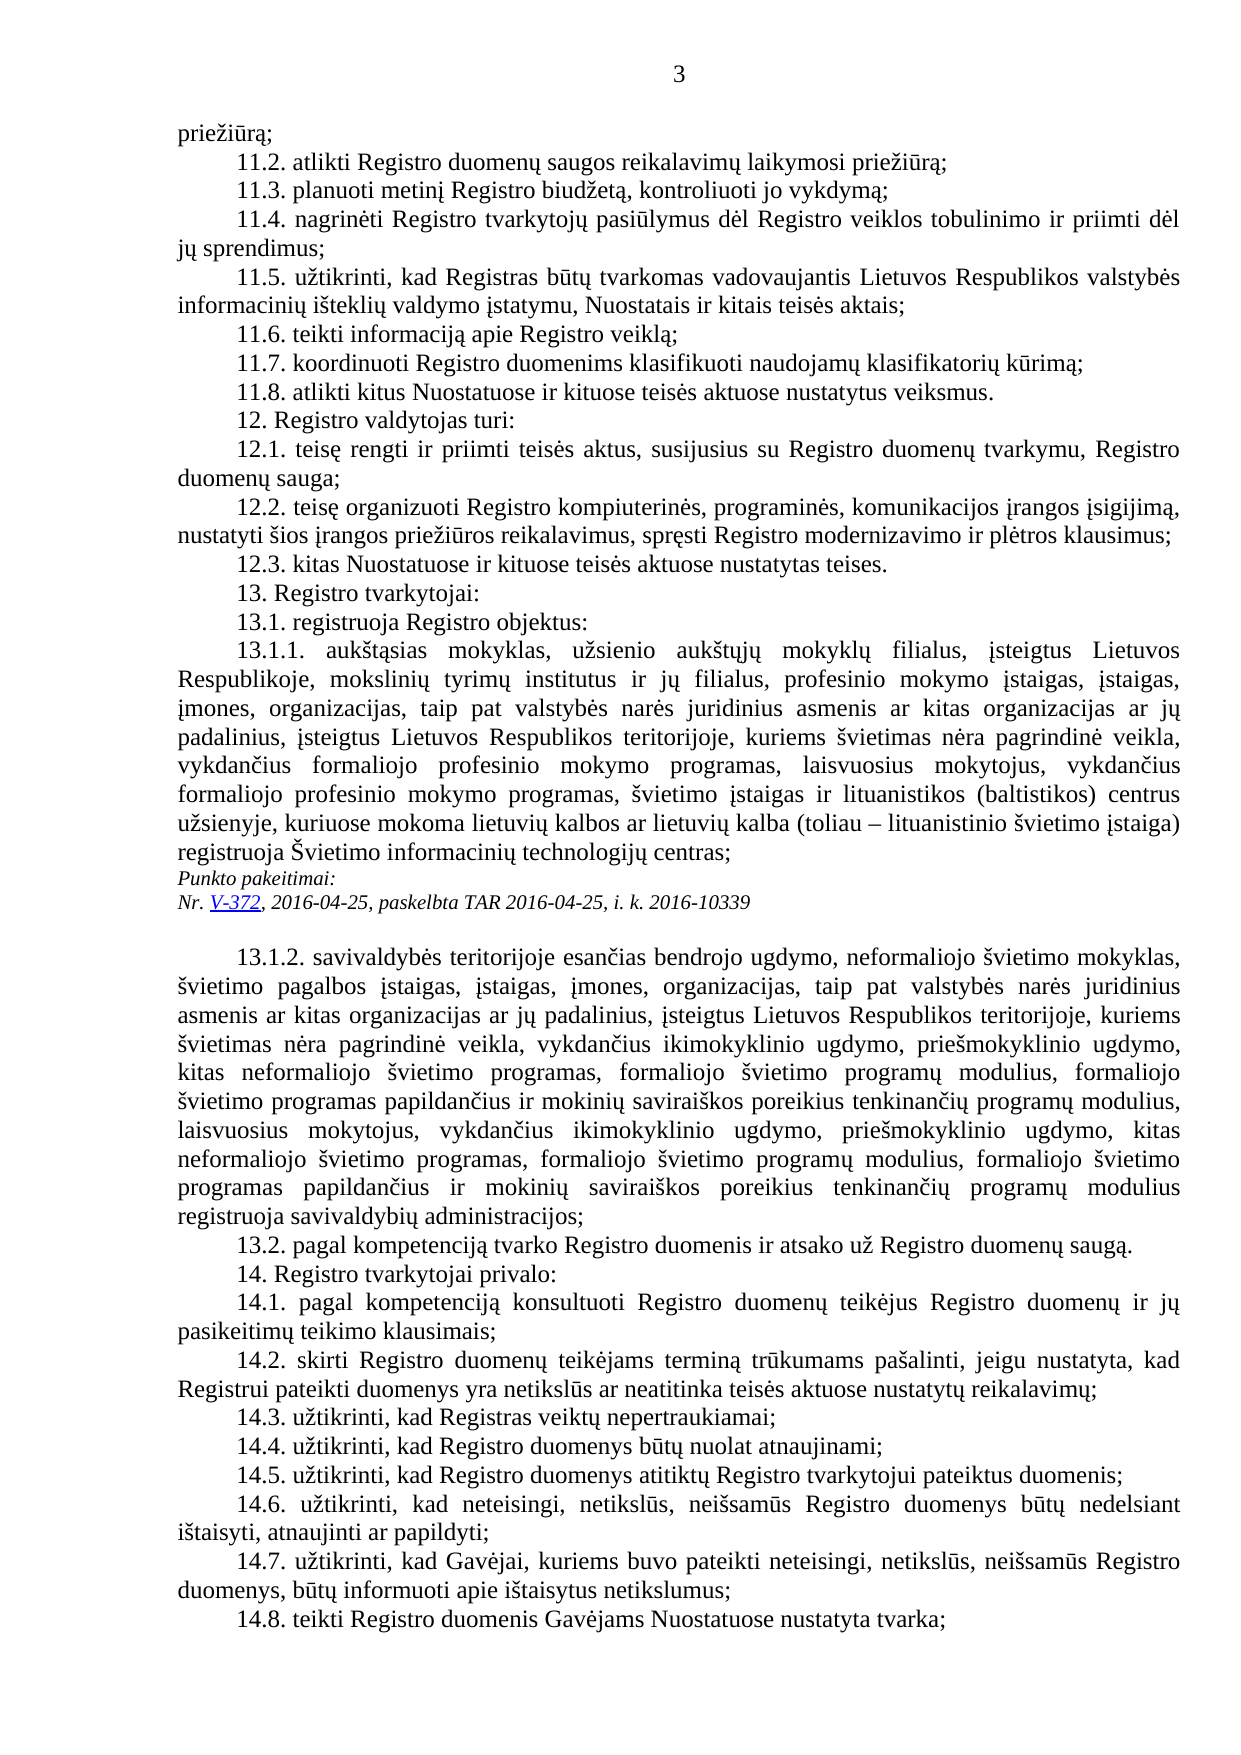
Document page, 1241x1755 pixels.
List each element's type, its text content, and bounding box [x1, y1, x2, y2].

text 14.7. užtikrinti, kad Gavėjai, kuriems buvo pateikti neteisingi, netikslūs, neišsamūs Registro duomenys, būtų informuoti apie ištaisytus netikslumus; [177, 1546, 1181, 1604]
text 11.4. nagrinėti Registro tvarkytojų pasiūlymus dėl Registro veiklos tobulinimo ir priimti dėl jų sprendimus; [177, 204, 1181, 262]
text 13.2. pagal kompetenciją tvarko Registro duomenis ir atsako už Registro duomenų saugą. [177, 1230, 1181, 1259]
text 12.1. teisę rengti ir priimti teisės aktus, susijusius su Registro duomenų tvarkymu, Registro duomenų sauga; [177, 434, 1181, 492]
text 13.1. registruoja Registro objektus: [177, 607, 1181, 636]
text 12. Registro valdytojas turi: [177, 406, 1181, 434]
text 12.2. teisę organizuoti Registro kompiuterinės, programinės, komunikacijos įrangos įsigijimą, nustatyti šios įrangos priežiūros reikalavimus, spręsti Registro modernizavimo ir plėtros klausimus; [177, 492, 1181, 549]
text 14.2. skirti Registro duomenų teikėjams terminą trūkumams pašalinti, jeigu nustatyta, kad Registrui pateikti duomenys yra netikslūs ar neatitinka teisės aktuose nustatytų reikalavimų; [177, 1345, 1181, 1402]
text 13. Registro tvarkytojai: [177, 578, 1181, 607]
text 12.3. kitas Nuostatuose ir kituose teisės aktuose nustatytas teises. [177, 549, 1181, 578]
text 11.5. užtikrinti, kad Registras būtų tvarkomas vadovaujantis Lietuvos Respublikos valstybės informacinių išteklių valdymo įstatymu, Nuostatais ir kitais teisės aktais; [177, 262, 1181, 319]
text 13.1.1. aukštąsias mokyklas, užsienio aukštųjų mokyklų filialus, įsteigtus Lietuvos Respublikoje, mokslinių tyrimų institutus ir jų filialus, profesinio mokymo įstaigas, įstaigas, įmones, organizacijas, taip pat valstybės narės juridinius asmenis ar kitas organizacijas ar jų padalinius, įsteigtus Lietuvos Respublikos teritorijoje, kuriems švietimas nėra pagrindinė veikla, vykdančius formaliojo profesinio mokymo programas, laisvuosius mokytojus, vykdančius formaliojo profesinio mokymo programas, švietimo įstaigas ir lituanistikos (baltistikos) centrus užsienyje, kuriuose mokoma lietuvių kalbos ar lietuvių kalba (toliau – lituanistinio švietimo įstaiga) registruoja Švietimo informacinių technologijų centras; [177, 636, 1181, 866]
text Punkto pakeitimai: [177, 866, 1181, 890]
text 11.6. teikti informaciją apie Registro veiklą; [177, 319, 1181, 348]
text 14.1. pagal kompetenciją konsultuoti Registro duomenų teikėjus Registro duomenų ir jų pasikeitimų teikimo klausimais; [177, 1287, 1181, 1345]
text 14. Registro tvarkytojai privalo: [177, 1259, 1181, 1287]
text priežiūrą; [177, 118, 1181, 147]
text 14.6. užtikrinti, kad neteisingi, netikslūs, neišsamūs Registro duomenys būtų nedelsiant ištaisyti, atnaujinti ar papildyti; [177, 1489, 1181, 1546]
text 14.5. užtikrinti, kad Registro duomenys atitiktų Registro tvarkytojui pateiktus duomenis; [177, 1460, 1181, 1489]
text Nr. V-372, 2016-04-25, paskelbta TAR 2016-04-25, i. k. 2016-10339 [177, 890, 1181, 914]
text 11.2. atlikti Registro duomenų saugos reikalavimų laikymosi priežiūrą; [177, 147, 1181, 176]
text 14.3. užtikrinti, kad Registras veiktų nepertraukiamai; [177, 1402, 1181, 1431]
text 13.1.2. savivaldybės teritorijoje esančias bendrojo ugdymo, neformaliojo švietimo mokyklas, švietimo pagalbos įstaigas, įstaigas, įmones, organizacijas, taip pat valstybės narės juridinius asmenis ar kitas organizacijas ar jų padalinius, įsteigtus Lietuvos Respublikos teritorijoje, kuriems švietimas nėra pagrindinė veikla, vykdančius ikimokyklinio ugdymo, priešmokyklinio ugdymo, kitas neformaliojo švietimo programas, formaliojo švietimo programų modulius, formaliojo švietimo programas papildančius ir mokinių saviraiškos poreikius tenkinančių programų modulius, laisvuosius mokytojus, vykdančius ikimokyklinio ugdymo, priešmokyklinio ugdymo, kitas neformaliojo švietimo programas, formaliojo švietimo programų modulius, formaliojo švietimo programas papildančius ir mokinių saviraiškos poreikius tenkinančių programų modulius registruoja savivaldybių administracijos; [177, 942, 1181, 1230]
text 14.8. teikti Registro duomenis Gavėjams Nuostatuose nustatyta tvarka; [177, 1604, 1181, 1632]
text 14.4. užtikrinti, kad Registro duomenys būtų nuolat atnaujinami; [177, 1431, 1181, 1460]
text 11.3. planuoti metinį Registro biudžetą, kontroliuoti jo vykdymą; [177, 176, 1181, 204]
text 11.7. koordinuoti Registro duomenims klasifikuoti naudojamų klasifikatorių kūrimą; [177, 348, 1181, 377]
text 11.8. atlikti kitus Nuostatuose ir kituose teisės aktuose nustatytus veiksmus. [177, 377, 1181, 406]
